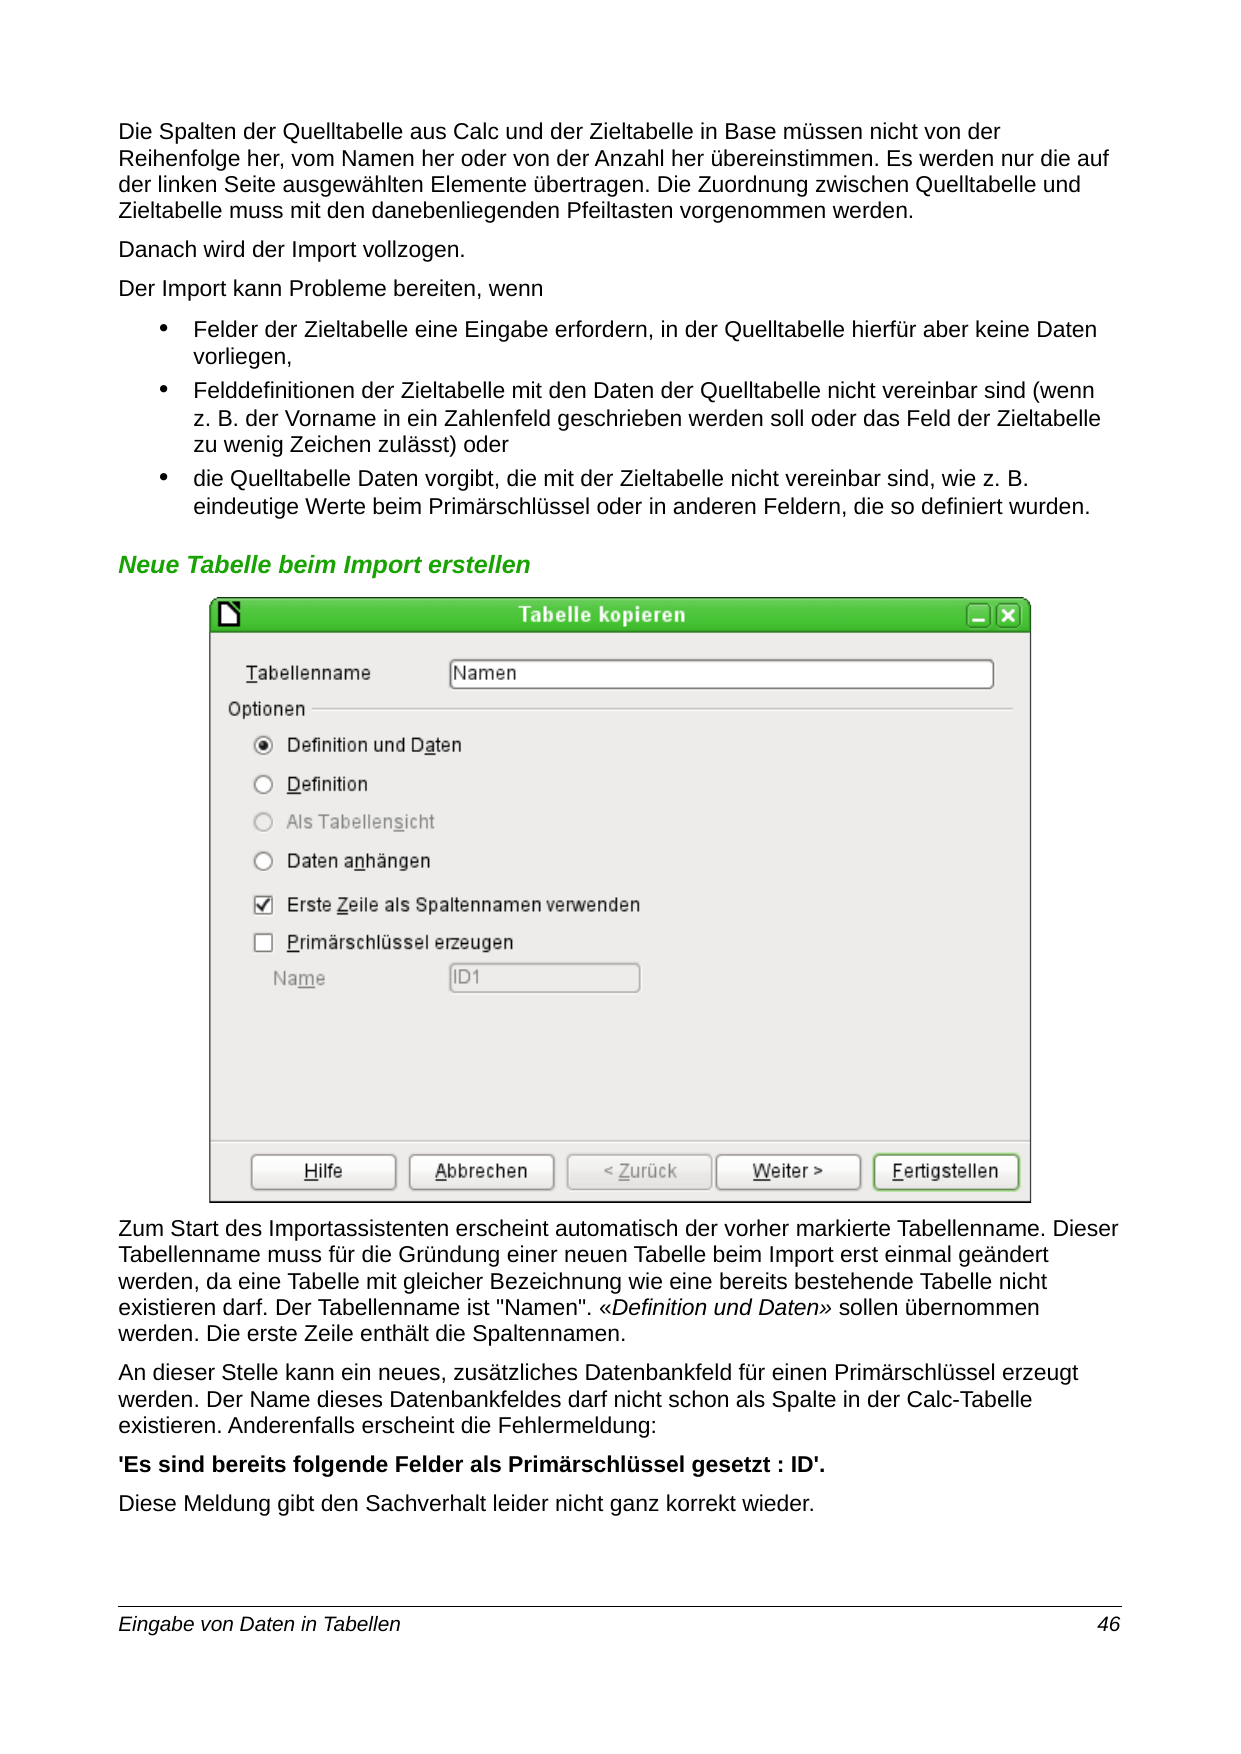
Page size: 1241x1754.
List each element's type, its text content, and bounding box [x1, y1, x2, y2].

list Felddefinitionen der Zieltabelle mit den Daten der Quelltabelle nicht vereinbar sind (wenn z. B. der Vorname in ein Zahlenfeld geschrieben werden soll oder das Feld der Zieltabelle zu wenig Zeichen zulässt) oder [156, 376, 1122, 457]
text Der Import kann Probleme bereiten, wenn [118, 275, 1122, 301]
text 'Es sind bereits folgende Felder als Primärschlüssel gesetzt : ID'. [118, 1451, 1122, 1477]
text Zum Start des Importassistenten erscheint automatisch der vorher markierte Tabellenname. Dieser Tabellenname muss für die Gründung einer neuen Tabelle beim Import erst einmal geändert werden, da eine Tabelle mit gleicher Bezeichnung wie eine bereits bestehende Tabelle nicht existieren darf. Der Tabellenname ist "Namen". «Definition und Daten» sollen übernommen werden. Die erste Zeile enthält die Spaltennamen. [118, 1215, 1122, 1347]
list die Quelltabelle Daten vorgibt, die mit der Zieltabelle nicht vereinbar sind, wie z. B. eindeutige Werte beim Primärschlüssel oder in anderen Feldern, die so definiert wurden. [156, 464, 1122, 519]
list Felder der Zieltabelle eine Eingabe erfordern, in der Quelltabelle hierfür aber keine Daten vorliegen, [156, 314, 1122, 369]
subtitle Neue Tabelle beim Import erstellen [118, 550, 1122, 579]
text Danach wird der Import vollzogen. [118, 236, 1122, 262]
picture [209, 597, 1032, 1203]
text Diese Meldung gibt den Sachverhalt leider nicht ganz korrekt wieder. [118, 1490, 1122, 1516]
text An dieser Stelle kann ein neues, zusätzliches Datenbankfeld für einen Primärschlüssel erzeugt werden. Der Name dieses Datenbankfeldes darf nicht schon als Spalte in der Calc-Tabelle existieren. Anderenfalls erscheint die Fehlermeldung: [118, 1359, 1122, 1438]
text Die Spalten der Quelltabelle aus Calc und der Zieltabelle in Base müssen nicht von der Reihenfolge her, vom Namen her oder von der Anzahl her übereinstimmen. Es werden nur die auf der linken Seite ausgewählten Elemente übertragen. Die Zuordnung zwischen Quelltabelle und Zieltabelle muss mit den danebenliegenden Pfeiltasten vorgenommen werden. [118, 118, 1122, 223]
